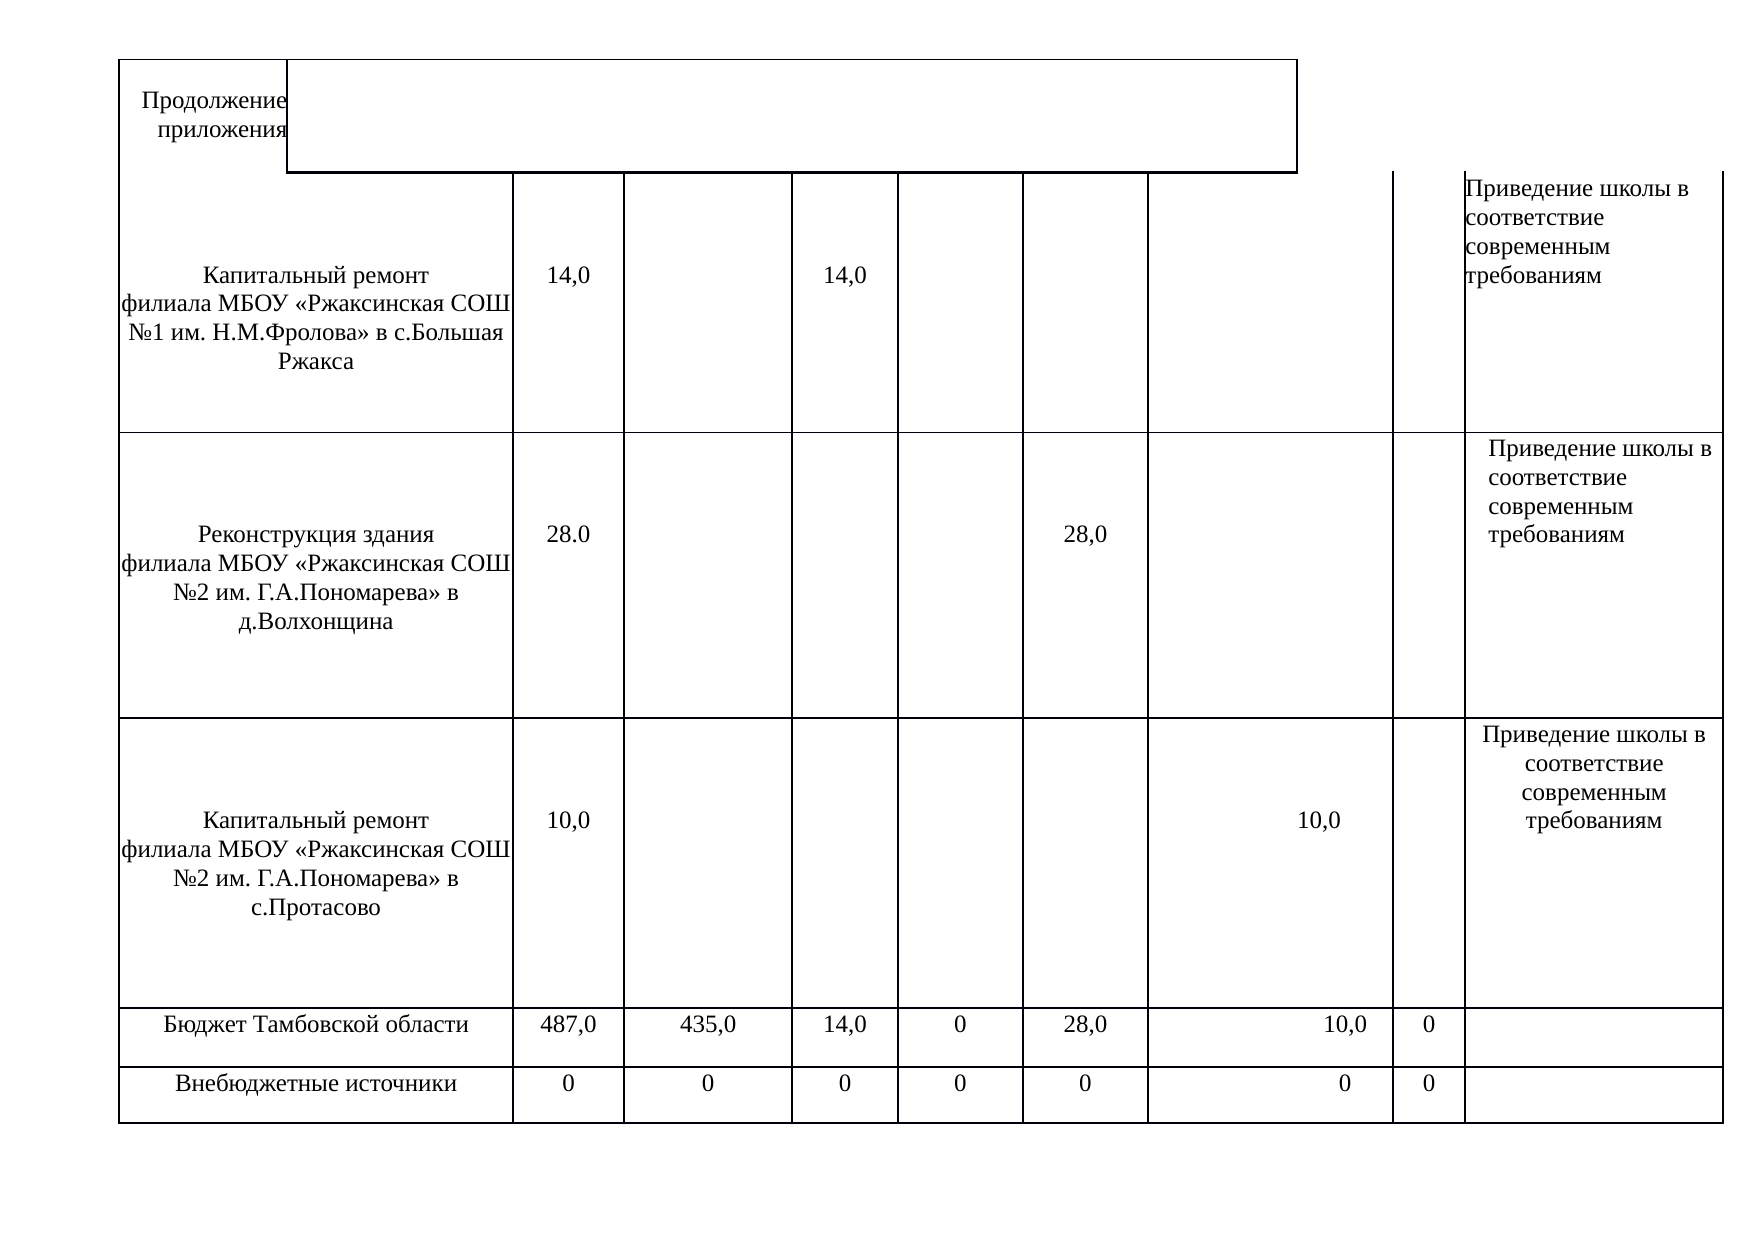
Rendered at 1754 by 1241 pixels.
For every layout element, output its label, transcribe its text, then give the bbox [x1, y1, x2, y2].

table_cell [1298, 89, 1723, 171]
table_cell [514, 548, 623, 634]
table_cell [1466, 404, 1722, 432]
table_cell [120, 663, 512, 692]
table_cell [899, 692, 1022, 717]
table_cell [120, 1097, 512, 1122]
table_cell [1394, 663, 1464, 692]
table_cell [625, 548, 791, 634]
table_cell Капитальный ремонт [120, 171, 512, 288]
table_cell [793, 663, 897, 692]
table_cell [1466, 1009, 1722, 1037]
table_cell [1394, 635, 1464, 663]
table_cell [1024, 949, 1147, 978]
table_cell [899, 548, 1022, 634]
table_cell [793, 834, 897, 920]
table_cell [625, 635, 791, 663]
table_cell [625, 834, 791, 920]
table_cell [514, 1038, 623, 1066]
table_cell [1024, 978, 1147, 1007]
table_cell [1394, 949, 1464, 978]
table_cell 0 [793, 1068, 897, 1097]
table_cell [899, 920, 1022, 949]
table_cell [514, 635, 623, 663]
table_cell [288, 60, 1296, 89]
table_cell [1297, 663, 1392, 692]
table_cell [793, 719, 897, 834]
table_cell [625, 1097, 791, 1122]
table_cell [514, 404, 623, 432]
table_cell филиала МБОУ «Ржаксинская СОШ №2 им. Г.А.Пономарева» в д.Волхонщина [120, 548, 512, 634]
table_cell Капитальный ремонт [120, 719, 512, 834]
table_cell [625, 692, 791, 717]
table_cell [1466, 920, 1722, 949]
table_cell [120, 375, 512, 403]
table_cell [793, 404, 897, 432]
table_cell [899, 433, 1022, 548]
table_cell [514, 375, 623, 403]
table_cell [1024, 375, 1147, 403]
table_cell [899, 719, 1022, 834]
table_cell [1394, 1038, 1464, 1066]
table_cell [1466, 1097, 1722, 1122]
table_cell [625, 978, 791, 1007]
table_cell Реконструкция здания [120, 433, 512, 548]
table_cell [1024, 692, 1147, 717]
table_cell Приведение школы в соответствие современным требованиям [1466, 719, 1722, 834]
table_cell [1297, 548, 1392, 634]
table_cell [1297, 949, 1392, 978]
table_cell Приведение школы в соответствие современным требованиям [1466, 171, 1722, 288]
table_cell [1024, 174, 1147, 288]
table_cell [793, 375, 897, 403]
table_cell [1394, 719, 1464, 834]
table_cell [1149, 1038, 1297, 1066]
table_cell [120, 635, 512, 663]
table_cell [514, 949, 623, 978]
table_cell [1149, 1068, 1297, 1097]
table_cell [1297, 1097, 1392, 1122]
table_cell 14,0 [793, 1009, 897, 1037]
table_cell [1024, 404, 1147, 432]
table_cell [1394, 404, 1464, 432]
table_cell [793, 635, 897, 663]
table_cell [1466, 289, 1722, 375]
table_cell 0 [1394, 1068, 1464, 1097]
table_cell [1149, 949, 1297, 978]
table_cell [1297, 692, 1392, 717]
table_cell 28.0 [514, 433, 623, 548]
table_cell [1149, 719, 1297, 834]
table_cell [120, 1038, 512, 1066]
table_cell [625, 174, 791, 288]
table_cell [514, 1097, 623, 1122]
table_cell [1024, 548, 1147, 634]
table_cell [1394, 834, 1464, 920]
table_cell Внебюджетные источники [120, 1068, 512, 1097]
table_cell [793, 692, 897, 717]
table_cell [514, 978, 623, 1007]
table_cell [625, 433, 791, 548]
table_cell [1149, 174, 1297, 288]
table_cell [1149, 920, 1297, 949]
table_cell [1394, 978, 1464, 1007]
table_cell [1024, 1038, 1147, 1066]
table_cell [1297, 289, 1392, 375]
table_cell 0 [899, 1068, 1022, 1097]
table_cell [120, 978, 512, 1007]
table_cell 0 [1394, 1009, 1464, 1037]
table_cell Продолжение приложения [120, 60, 286, 171]
table_cell [1394, 1097, 1464, 1122]
table_cell [514, 920, 623, 949]
table_cell [1394, 171, 1464, 288]
table_cell 487,0 [514, 1009, 623, 1037]
table_cell [1297, 433, 1392, 548]
table_cell [1394, 433, 1464, 548]
table_cell 0 [1024, 1068, 1147, 1097]
table_cell 14,0 [793, 174, 897, 288]
table_cell [1297, 375, 1392, 403]
table_cell [120, 949, 512, 978]
table_cell [1394, 289, 1464, 375]
table_cell [899, 375, 1022, 403]
table_cell [793, 949, 897, 978]
table_cell 28,0 [1024, 433, 1147, 548]
table_cell [1297, 834, 1392, 920]
table_cell [1149, 548, 1297, 634]
table_cell [1466, 692, 1722, 717]
table_cell [1466, 635, 1722, 663]
table_cell 28,0 [1024, 1009, 1147, 1037]
table_cell [514, 692, 623, 717]
table_cell 0 [625, 1068, 791, 1097]
table_cell [1297, 404, 1392, 432]
table_cell [899, 663, 1022, 692]
table_cell [625, 289, 791, 375]
table_cell 0 [514, 1068, 623, 1097]
table_cell [1298, 59, 1723, 89]
table_cell 0 [899, 1009, 1022, 1037]
table_cell [625, 719, 791, 834]
table_cell [514, 663, 623, 692]
table_cell [1466, 548, 1722, 634]
table_cell [899, 978, 1022, 1007]
table_cell [1466, 834, 1722, 920]
table_cell [120, 404, 512, 432]
table_cell [1466, 949, 1722, 978]
table_cell [899, 834, 1022, 920]
table_cell филиала МБОУ «Ржаксинская СОШ №1 им. Н.М.Фролова» в с.Большая Ржакса [120, 289, 512, 375]
table_cell [899, 1038, 1022, 1066]
table_cell [625, 404, 791, 432]
table_cell [793, 1097, 897, 1122]
table_cell [1149, 375, 1297, 403]
table_cell [625, 920, 791, 949]
table_cell [1149, 663, 1297, 692]
table_cell [793, 548, 897, 634]
table_cell [1394, 375, 1464, 403]
table_cell 435,0 [625, 1009, 791, 1037]
table_cell 14,0 [514, 174, 623, 288]
table_cell [1024, 635, 1147, 663]
table_cell [1149, 692, 1297, 717]
table_cell [625, 1038, 791, 1066]
table_cell [288, 89, 1296, 171]
table_cell [625, 949, 791, 978]
table_cell [1024, 289, 1147, 375]
table_cell [1149, 834, 1297, 920]
table_cell филиала МБОУ «Ржаксинская СОШ №2 им. Г.А.Пономарева» в с.Протасово [120, 834, 512, 920]
table_cell [1394, 692, 1464, 717]
table_cell [1024, 663, 1147, 692]
table_cell 10,0 [514, 719, 623, 834]
table_cell [625, 375, 791, 403]
table_cell [1297, 171, 1392, 288]
table_cell [120, 692, 512, 717]
table_cell [1149, 1097, 1297, 1122]
table_cell [514, 289, 623, 375]
table_cell 10,0 [1297, 719, 1392, 834]
table_cell [793, 978, 897, 1007]
table_cell 0 [1297, 1068, 1392, 1097]
table_cell [1297, 978, 1392, 1007]
table_cell [1024, 834, 1147, 920]
table_cell Бюджет Тамбовской области [120, 1009, 512, 1037]
table_cell Приведение школы в соответствие современным требованиям [1466, 433, 1722, 548]
table_cell [1024, 1097, 1147, 1122]
table_cell [1297, 635, 1392, 663]
table_cell [899, 635, 1022, 663]
table_cell [1149, 404, 1297, 432]
table_cell [1024, 719, 1147, 834]
table_cell [899, 1097, 1022, 1122]
table_cell [1149, 433, 1297, 548]
table_cell [793, 433, 897, 548]
table_cell [1466, 375, 1722, 403]
table_cell [1466, 663, 1722, 692]
table_cell 10,0 [1297, 1009, 1392, 1037]
table_cell [793, 1038, 897, 1066]
table_cell [625, 663, 791, 692]
table_cell [1149, 635, 1297, 663]
table_cell [1297, 920, 1392, 949]
table_cell [1149, 978, 1297, 1007]
table_cell [899, 404, 1022, 432]
table_cell [899, 949, 1022, 978]
table_cell [1466, 978, 1722, 1007]
table_cell [1149, 1009, 1297, 1037]
table_cell [1394, 548, 1464, 634]
table_cell [793, 920, 897, 949]
table_cell [120, 920, 512, 949]
table_cell [1024, 920, 1147, 949]
table_cell [514, 834, 623, 920]
table_cell [899, 174, 1022, 288]
table_cell [1149, 289, 1297, 375]
table_cell [1297, 1038, 1392, 1066]
table_cell [1394, 920, 1464, 949]
table_cell [899, 289, 1022, 375]
table_cell [1466, 1068, 1722, 1097]
table_cell [793, 289, 897, 375]
table_cell [1466, 1038, 1722, 1066]
